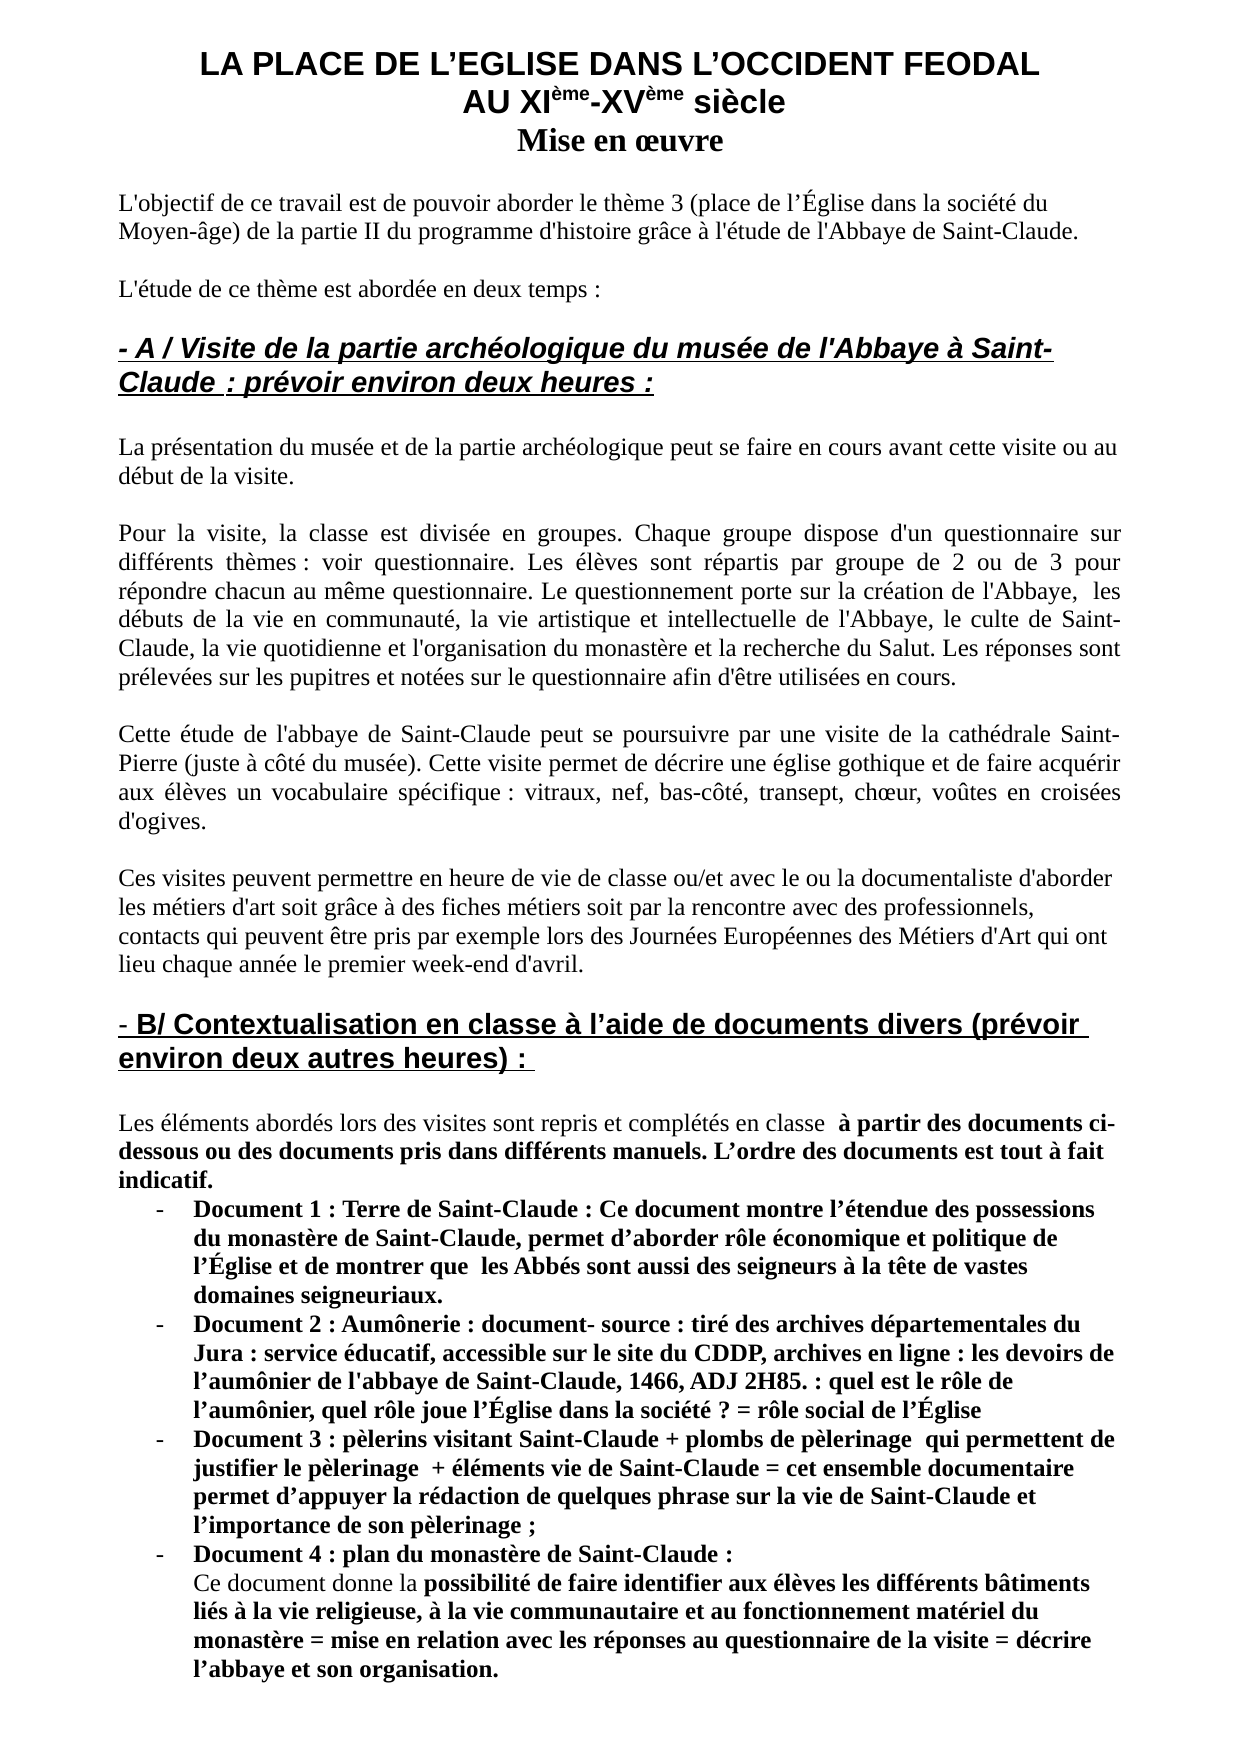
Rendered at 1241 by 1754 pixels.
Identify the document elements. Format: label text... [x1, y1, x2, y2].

text L'étude de ce thème est abordée en deux temps : [118, 274, 1122, 303]
text - A / Visite de la partie archéologique du musée de l'Abbaye à Saint-Claude : prévoir environ deux heures : [118, 331, 1122, 398]
text Ces visites peuvent permettre en heure de vie de classe ou/et avec le ou la documentaliste d'aborder les métiers d'art soit grâce à des fiches métiers soit par la rencontre avec des professionnels, contacts qui peuvent être pris par exemple lors des Journées Européennes des Métiers d'Art qui ont lieu chaque année le premier week-end d'avril. [118, 863, 1122, 978]
text LA PLACE DE L’EGLISE DANS L’OCCIDENT FEODAL [118, 44, 1122, 82]
list Document 2 : Aumônerie : document- source : tiré des archives départementales du Jura : service éducatif, accessible sur le site du CDDP, archives en ligne : les devoirs de l’aumônier de l'abbaye de Saint-Claude, 1466, ADJ 2H85. : quel est le rôle de l’aumônier, quel rôle joue l’Église dans la société ? = rôle social de l’Église [156, 1309, 1122, 1424]
list Document 3 : pèlerins visitant Saint-Claude + plombs de pèlerinage qui permettent de justifier le pèlerinage + éléments vie de Saint-Claude = cet ensemble documentaire permet d’appuyer la rédaction de quelques phrase sur la vie de Saint-Claude et l’importance de son pèlerinage ; [156, 1424, 1122, 1539]
list Document 4 : plan du monastère de Saint-Claude : [156, 1539, 1122, 1568]
text AU XIème-XVème siècle [118, 82, 1122, 121]
text Cette étude de l'abbaye de Saint-Claude peut se poursuivre par une visite de la cathédrale Saint-Pierre (juste à côté du musée). Cette visite permet de décrire une église gothique et de faire acquérir aux élèves un vocabulaire spécifique : vitraux, nef, bas-côté, transept, chœur, voûtes en croisées d'ogives. [118, 719, 1122, 834]
text Les éléments abordés lors des visites sont repris et complétés en classe à partir des documents ci-dessous ou des documents pris dans différents manuels. L’ordre des documents est tout à fait indicatif. [118, 1108, 1122, 1194]
text Ce document donne la possibilité de faire identifier aux élèves les différents bâtiments liés à la vie religieuse, à la vie communautaire et au fonctionnement matériel du monastère = mise en relation avec les réponses au questionnaire de la visite = décrire l’abbaye et son organisation. [193, 1568, 1122, 1683]
text - B/ Contextualisation en classe à l’aide de documents divers (prévoir environ deux autres heures) : [118, 1007, 1122, 1074]
list Document 1 : Terre de Saint-Claude : Ce document montre l’étendue des possessions du monastère de Saint-Claude, permet d’aborder rôle économique et politique de l’Église et de montrer que les Abbés sont aussi des seigneurs à la tête de vastes domaines seigneuriaux. [156, 1194, 1122, 1309]
text La présentation du musée et de la partie archéologique peut se faire en cours avant cette visite ou au début de la visite. [118, 432, 1122, 489]
text Mise en œuvre [118, 121, 1122, 159]
text L'objectif de ce travail est de pouvoir aborder le thème 3 (place de l’Église dans la société du Moyen-âge) de la partie II du programme d'histoire grâce à l'étude de l'Abbaye de Saint-Claude. [118, 188, 1122, 245]
text Pour la visite, la classe est divisée en groupes. Chaque groupe dispose d'un questionnaire sur différents thèmes : voir questionnaire. Les élèves sont répartis par groupe de 2 ou de 3 pour répondre chacun au même questionnaire. Le questionnement porte sur la création de l'Abbaye, les débuts de la vie en communauté, la vie artistique et intellectuelle de l'Abbaye, le culte de Saint-Claude, la vie quotidienne et l'organisation du monastère et la recherche du Salut. Les réponses sont prélevées sur les pupitres et notées sur le questionnaire afin d'être utilisées en cours. [118, 518, 1122, 691]
